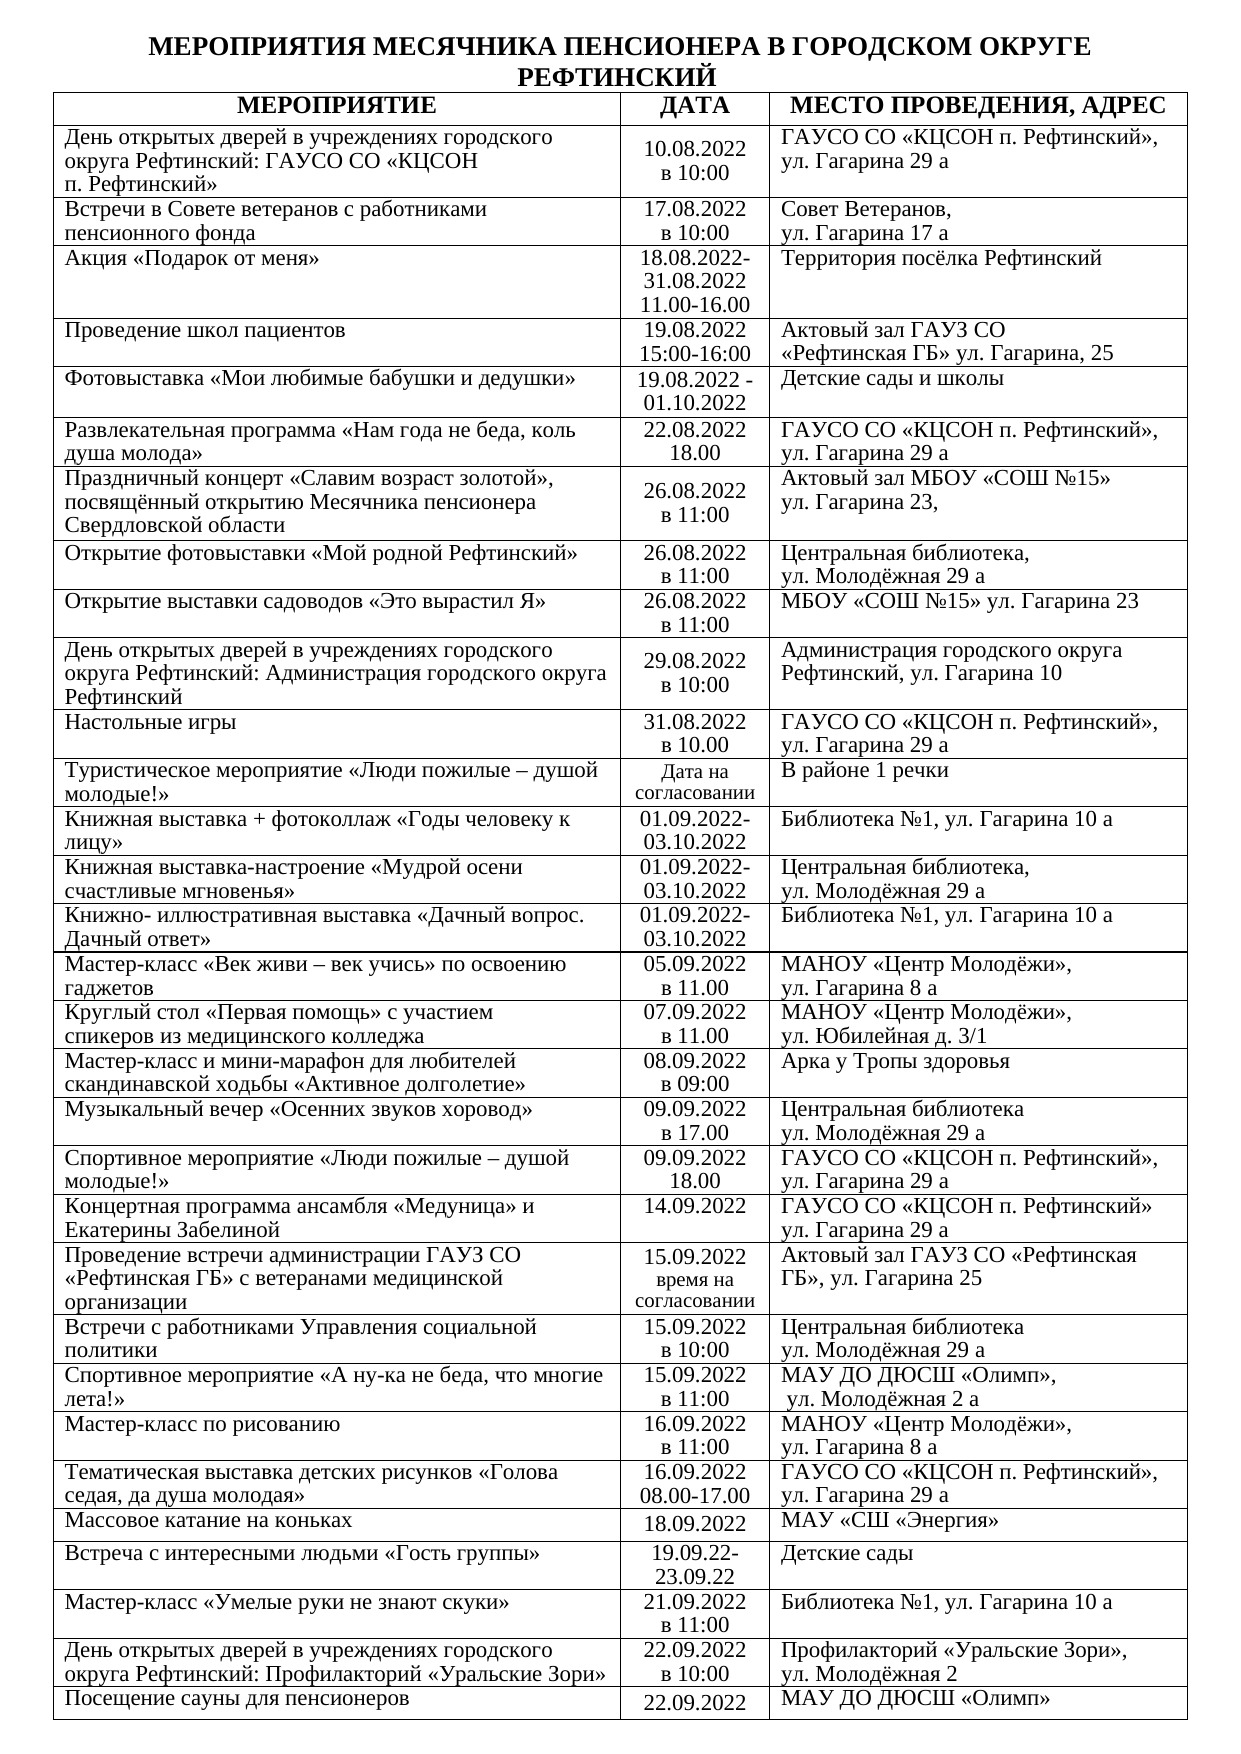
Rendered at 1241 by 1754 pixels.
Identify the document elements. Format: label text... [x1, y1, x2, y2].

table_cell Библиотека №1, ул. Гагарина 10 а [770, 1590, 1187, 1637]
table_cell 01.09.2022-03.10.2022 [621, 904, 769, 951]
table_cell 09.09.2022 18.00 [621, 1146, 769, 1194]
table_cell МАНОУ «Центр Молодёжи», ул. Гагарина 8 а [770, 953, 1187, 1000]
table_cell 18.09.2022 [621, 1509, 769, 1541]
table_cell Мастер-класс и мини-марафон для любителей скандинавской ходьбы «Активное долголетие» [54, 1049, 620, 1097]
table_cell Центральная библиотека, ул. Молодёжная 29 а [770, 541, 1187, 589]
table_cell Спортивное мероприятие «Люди пожилые – душой молодые!» [54, 1146, 620, 1194]
table_cell Проведение встречи администрации ГАУЗ СО «Рефтинская ГБ» с ветеранами медицинской организации [54, 1243, 620, 1314]
table_cell Акция «Подарок от меня» [54, 246, 620, 317]
table_cell Библиотека №1, ул. Гагарина 10 а [770, 807, 1187, 854]
table_cell Туристическое мероприятие «Люди пожилые – душой молодые!» [54, 759, 620, 806]
table_cell 22.09.2022 в 10:00 [621, 1639, 769, 1686]
table_cell 08.09.2022 в 09:00 [621, 1049, 769, 1097]
table_cell 19.08.2022 15:00-16:00 [621, 319, 769, 366]
table_header ДАТА [621, 93, 769, 125]
table_cell 15.09.2022 в 11:00 [621, 1364, 769, 1411]
table_cell МБОУ «СОШ №15» ул. Гагарина 23 [770, 590, 1187, 637]
table_cell Фотовыставка «Мои любимые бабушки и дедушки» [54, 367, 620, 417]
table_cell Центральная библиотека, ул. Молодёжная 29 а [770, 856, 1187, 903]
table_cell Территория посёлка Рефтинский [770, 246, 1187, 317]
table_cell Спортивное мероприятие «А ну-ка не беда, что многие лета!» [54, 1364, 620, 1411]
table_cell Праздничный концерт «Славим возраст золотой», посвящённый открытию Месячника пенсионера Свердловской области [54, 467, 620, 540]
table_cell 26.08.2022 в 11:00 [621, 467, 769, 540]
table_cell МАУ «СШ «Энергия» [770, 1509, 1187, 1541]
table_cell МАНОУ «Центр Молодёжи», ул. Гагарина 8 а [770, 1412, 1187, 1459]
table_cell 15.09.2022 время на согласовании [621, 1243, 769, 1314]
table_cell Актовый зал МБОУ «СОШ №15» ул. Гагарина 23, [770, 467, 1187, 540]
table_cell ГАУСО СО «КЦСОН п. Рефтинский» ул. Гагарина 29 а [770, 1195, 1187, 1242]
table_cell Мастер-класс «Умелые руки не знают скуки» [54, 1590, 620, 1637]
table_cell Посещение сауны для пенсионеров [54, 1687, 620, 1719]
table_cell ГАУСО СО «КЦСОН п. Рефтинский», ул. Гагарина 29 а [770, 1146, 1187, 1194]
table_cell 17.08.2022 в 10:00 [621, 198, 769, 245]
table_cell Центральная библиотека ул. Молодёжная 29 а [770, 1098, 1187, 1145]
table_cell Арка у Тропы здоровья [770, 1049, 1187, 1097]
table_cell Мастер-класс «Век живи – век учись» по освоению гаджетов [54, 953, 620, 1000]
table_cell 22.08.2022 18.00 [621, 418, 769, 466]
table_cell Открытие выставки садоводов «Это вырастил Я» [54, 590, 620, 637]
table_cell 18.08.2022-31.08.2022 11.00-16.00 [621, 246, 769, 317]
table_cell Открытие фотовыставки «Мой родной Рефтинский» [54, 541, 620, 589]
table_cell Центральная библиотека ул. Молодёжная 29 а [770, 1315, 1187, 1363]
table_cell ГАУСО СО «КЦСОН п. Рефтинский», ул. Гагарина 29 а [770, 126, 1187, 197]
table_cell День открытых дверей в учреждениях городского округа Рефтинский: Администрация городского округа Рефтинский [54, 638, 620, 709]
table_cell 19.08.2022 - 01.10.2022 [621, 367, 769, 417]
table_cell 21.09.2022 в 11:00 [621, 1590, 769, 1637]
table_cell День открытых дверей в учреждениях городского округа Рефтинский: ГАУСО СО «КЦСОН п. Рефтинский» [54, 126, 620, 197]
table_cell ГАУСО СО «КЦСОН п. Рефтинский», ул. Гагарина 29 а [770, 418, 1187, 466]
table_cell 10.08.2022 в 10:00 [621, 126, 769, 197]
table_header МЕРОПРИЯТИЕ [54, 93, 620, 125]
table_cell Встреча с интересными людьми «Гость группы» [54, 1542, 620, 1589]
table_cell МАУ ДО ДЮСШ «Олимп» [770, 1687, 1187, 1719]
table_cell 16.09.2022 08.00-17.00 [621, 1461, 769, 1508]
table_cell 05.09.2022 в 11.00 [621, 953, 769, 1000]
table_cell 16.09.2022 в 11:00 [621, 1412, 769, 1459]
table_cell День открытых дверей в учреждениях городского округа Рефтинский: Профилакторий «Уральские Зори» [54, 1639, 620, 1686]
table_cell 29.08.2022 в 10:00 [621, 638, 769, 709]
table_cell МАУ ДО ДЮСШ «Олимп», ул. Молодёжная 2 а [770, 1364, 1187, 1411]
table_cell МАНОУ «Центр Молодёжи», ул. Юбилейная д. 3/1 [770, 1001, 1187, 1048]
table_cell Музыкальный вечер «Осенних звуков хоровод» [54, 1098, 620, 1145]
table_cell Детские сады и школы [770, 367, 1187, 417]
table_cell 01.09.2022-03.10.2022 [621, 856, 769, 903]
table_cell Развлекательная программа «Нам года не беда, коль душа молода» [54, 418, 620, 466]
table_cell 07.09.2022 в 11.00 [621, 1001, 769, 1048]
table_cell Концертная программа ансамбля «Медуница» и Екатерины Забелиной [54, 1195, 620, 1242]
table_header МЕСТО ПРОВЕДЕНИЯ, АДРЕС [770, 93, 1187, 125]
table_cell Библиотека №1, ул. Гагарина 10 а [770, 904, 1187, 951]
table_cell Тематическая выставка детских рисунков «Голова седая, да душа молодая» [54, 1461, 620, 1508]
table_cell ГАУСО СО «КЦСОН п. Рефтинский», ул. Гагарина 29 а [770, 1461, 1187, 1508]
table_cell Дата на согласовании [621, 759, 769, 806]
table_cell Встречи в Совете ветеранов с работниками пенсионного фонда [54, 198, 620, 245]
table_cell 15.09.2022 в 10:00 [621, 1315, 769, 1363]
table_cell 26.08.2022 в 11:00 [621, 541, 769, 589]
table_cell Книжная выставка + фотоколлаж «Годы человеку к лицу» [54, 807, 620, 854]
table_cell 26.08.2022 в 11:00 [621, 590, 769, 637]
table_cell Администрация городского округа Рефтинский, ул. Гагарина 10 [770, 638, 1187, 709]
table_cell Книжно- иллюстративная выставка «Дачный вопрос. Дачный ответ» [54, 904, 620, 951]
table_cell 31.08.2022 в 10.00 [621, 710, 769, 758]
table_cell 22.09.2022 [621, 1687, 769, 1719]
table_cell 09.09.2022 в 17.00 [621, 1098, 769, 1145]
table_cell Актовый зал ГАУЗ СО «Рефтинская ГБ», ул. Гагарина 25 [770, 1243, 1187, 1314]
table_cell Книжная выставка-настроение «Мудрой осени счастливые мгновенья» [54, 856, 620, 903]
table_cell В районе 1 речки [770, 759, 1187, 806]
table_cell Актовый зал ГАУЗ СО «Рефтинская ГБ» ул. Гагарина, 25 [770, 319, 1187, 366]
table_cell 14.09.2022 [621, 1195, 769, 1242]
table_cell Встречи с работниками Управления социальной политики [54, 1315, 620, 1363]
table_cell Проведение школ пациентов [54, 319, 620, 366]
text МЕРОПРИЯТИЯ МЕСЯЧНИКА ПЕНСИОНЕРА В ГОРОДСКОМ ОКРУГЕ РЕФТИНСКИЙ [53, 29, 1187, 92]
table_cell Настольные игры [54, 710, 620, 758]
table_cell Детские сады [770, 1542, 1187, 1589]
table_cell Профилакторий «Уральские Зори», ул. Молодёжная 2 [770, 1639, 1187, 1686]
table_cell Массовое катание на коньках [54, 1509, 620, 1541]
table_cell 01.09.2022-03.10.2022 [621, 807, 769, 854]
table_cell Совет Ветеранов, ул. Гагарина 17 а [770, 198, 1187, 245]
table_cell 19.09.22-23.09.22 [621, 1542, 769, 1589]
table_cell ГАУСО СО «КЦСОН п. Рефтинский», ул. Гагарина 29 а [770, 710, 1187, 758]
table_cell Мастер-класс по рисованию [54, 1412, 620, 1459]
table_cell Круглый стол «Первая помощь» с участием спикеров из медицинского колледжа [54, 1001, 620, 1048]
